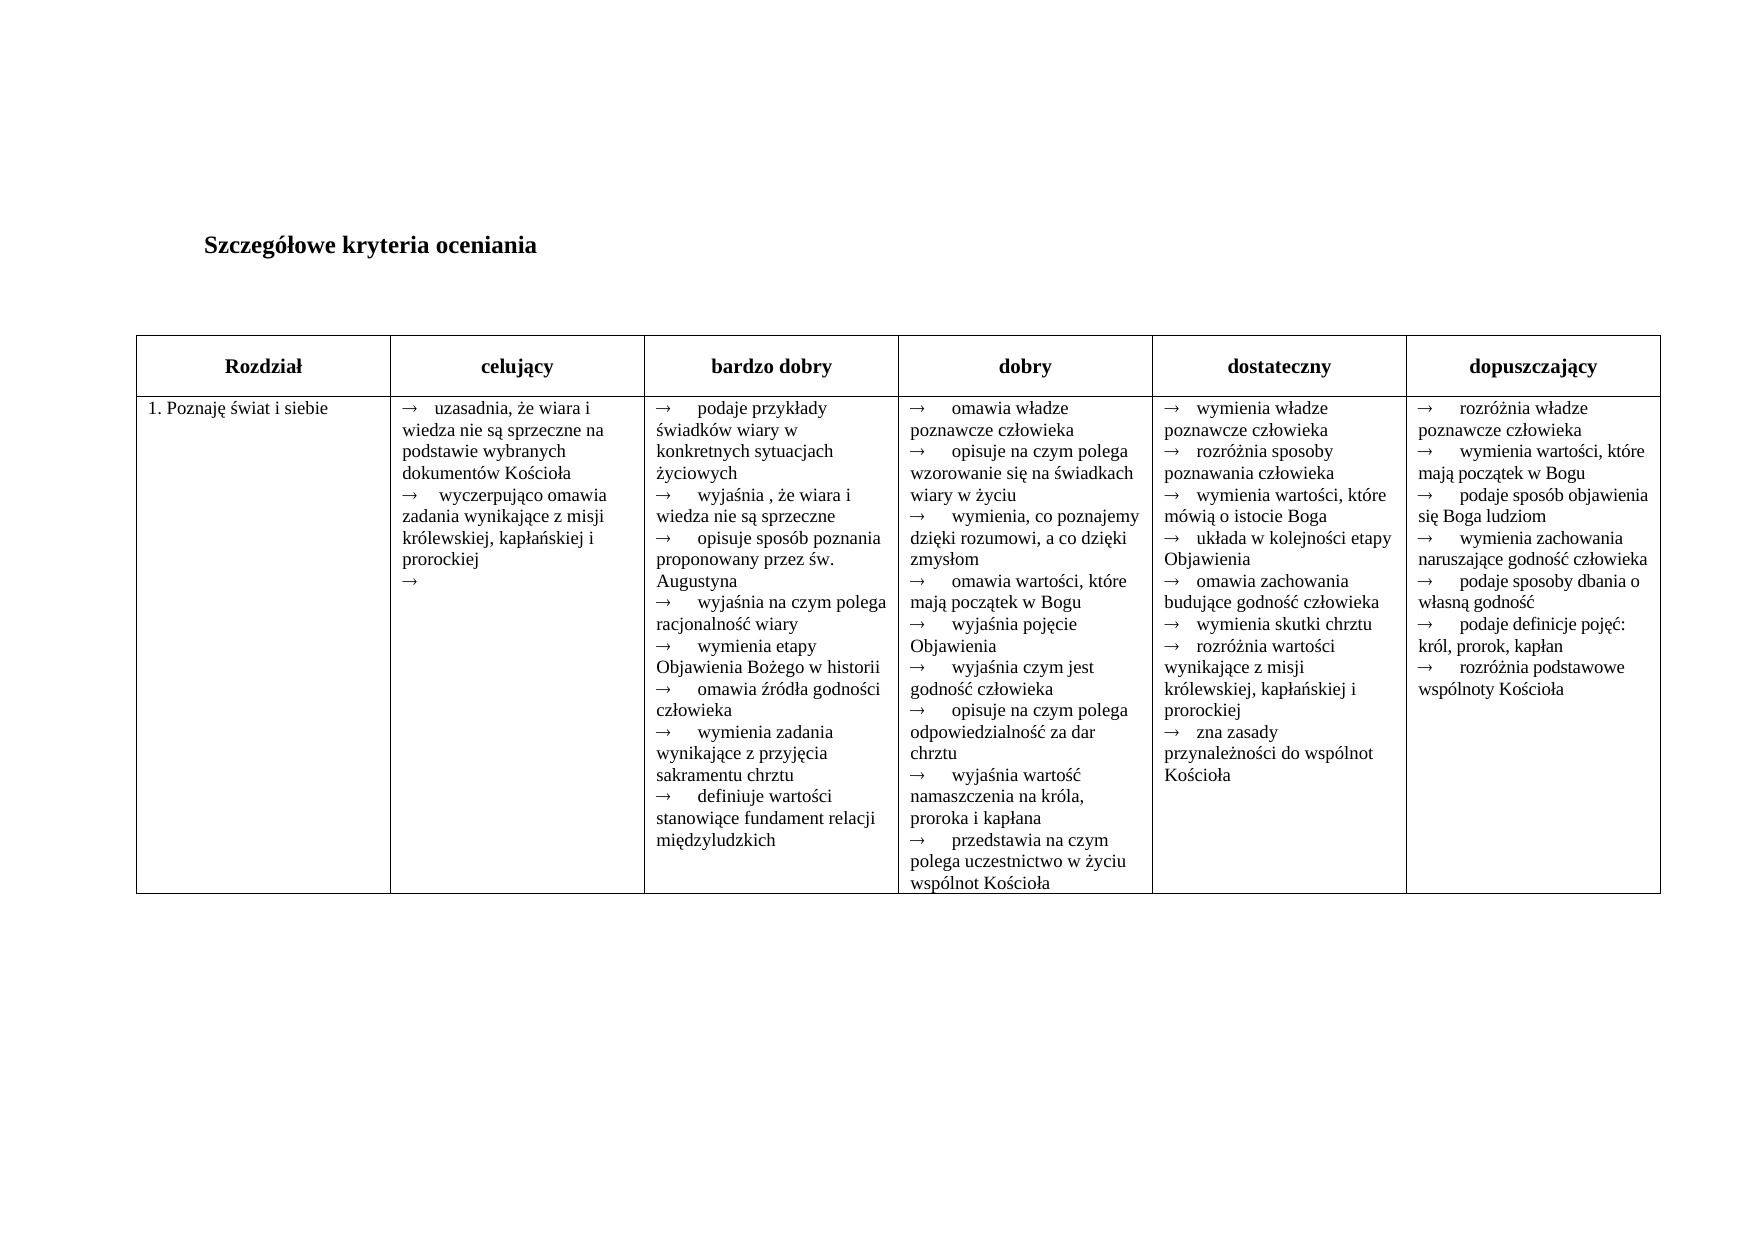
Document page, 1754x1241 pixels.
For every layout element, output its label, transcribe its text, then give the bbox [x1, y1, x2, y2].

table_header dobry [899, 336, 1152, 396]
table_cell rozróżnia władze poznawcze człowieka wymienia wartości, które mają początek w Bogu podaje sposób objawienia się Boga ludziom wymienia zachowania naruszające godność człowieka podaje sposoby dbania o własną godność podaje definicje pojęć: król, prorok, kapłan rozróżnia podstawowe wspólnoty Kościoła [1407, 397, 1660, 893]
table_header Rozdział [137, 336, 390, 396]
list Szczegółowe kryteria oceniania [204, 230, 1521, 259]
table_cell wymienia władze poznawcze człowieka rozróżnia sposoby poznawania człowieka wymienia wartości, które mówią o istocie Boga układa w kolejności etapy Objawienia omawia zachowania budujące godność człowieka wymienia skutki chrztu rozróżnia wartości wynikające z misji królewskiej, kapłańskiej i prorockiej zna zasady przynależności do wspólnot Kościoła [1153, 397, 1406, 893]
table_cell podaje przykłady świadków wiary w konkretnych sytuacjach życiowych wyjaśnia , że wiara i wiedza nie są sprzeczne opisuje sposób poznania proponowany przez św. Augustyna wyjaśnia na czym polega racjonalność wiary wymienia etapy Objawienia Bożego w historii omawia źródła godności człowieka wymienia zadania wynikające z przyjęcia sakramentu chrztu definiuje wartości stanowiące fundament relacji międzyludzkich [645, 397, 898, 893]
table_cell uzasadnia, że wiara i wiedza nie są sprzeczne na podstawie wybranych dokumentów Kościoła wyczerpująco omawia zadania wynikające z misji królewskiej, kapłańskiej i prorockiej [391, 397, 644, 893]
table_header dopuszczający [1407, 336, 1660, 396]
table_header bardzo dobry [645, 336, 898, 396]
table_cell omawia władze poznawcze człowieka opisuje na czym polega wzorowanie się na świadkach wiary w życiu wymienia, co poznajemy dzięki rozumowi, a co dzięki zmysłom omawia wartości, które mają początek w Bogu wyjaśnia pojęcie Objawienia wyjaśnia czym jest godność człowieka opisuje na czym polega odpowiedzialność za dar chrztu wyjaśnia wartość namaszczenia na króla, proroka i kapłana przedstawia na czym polega uczestnictwo w życiu wspólnot Kościoła [899, 397, 1152, 893]
table_header celujący [391, 336, 644, 396]
table_cell 1. Poznaję świat i siebie [137, 397, 390, 893]
table_header dostateczny [1153, 336, 1406, 396]
